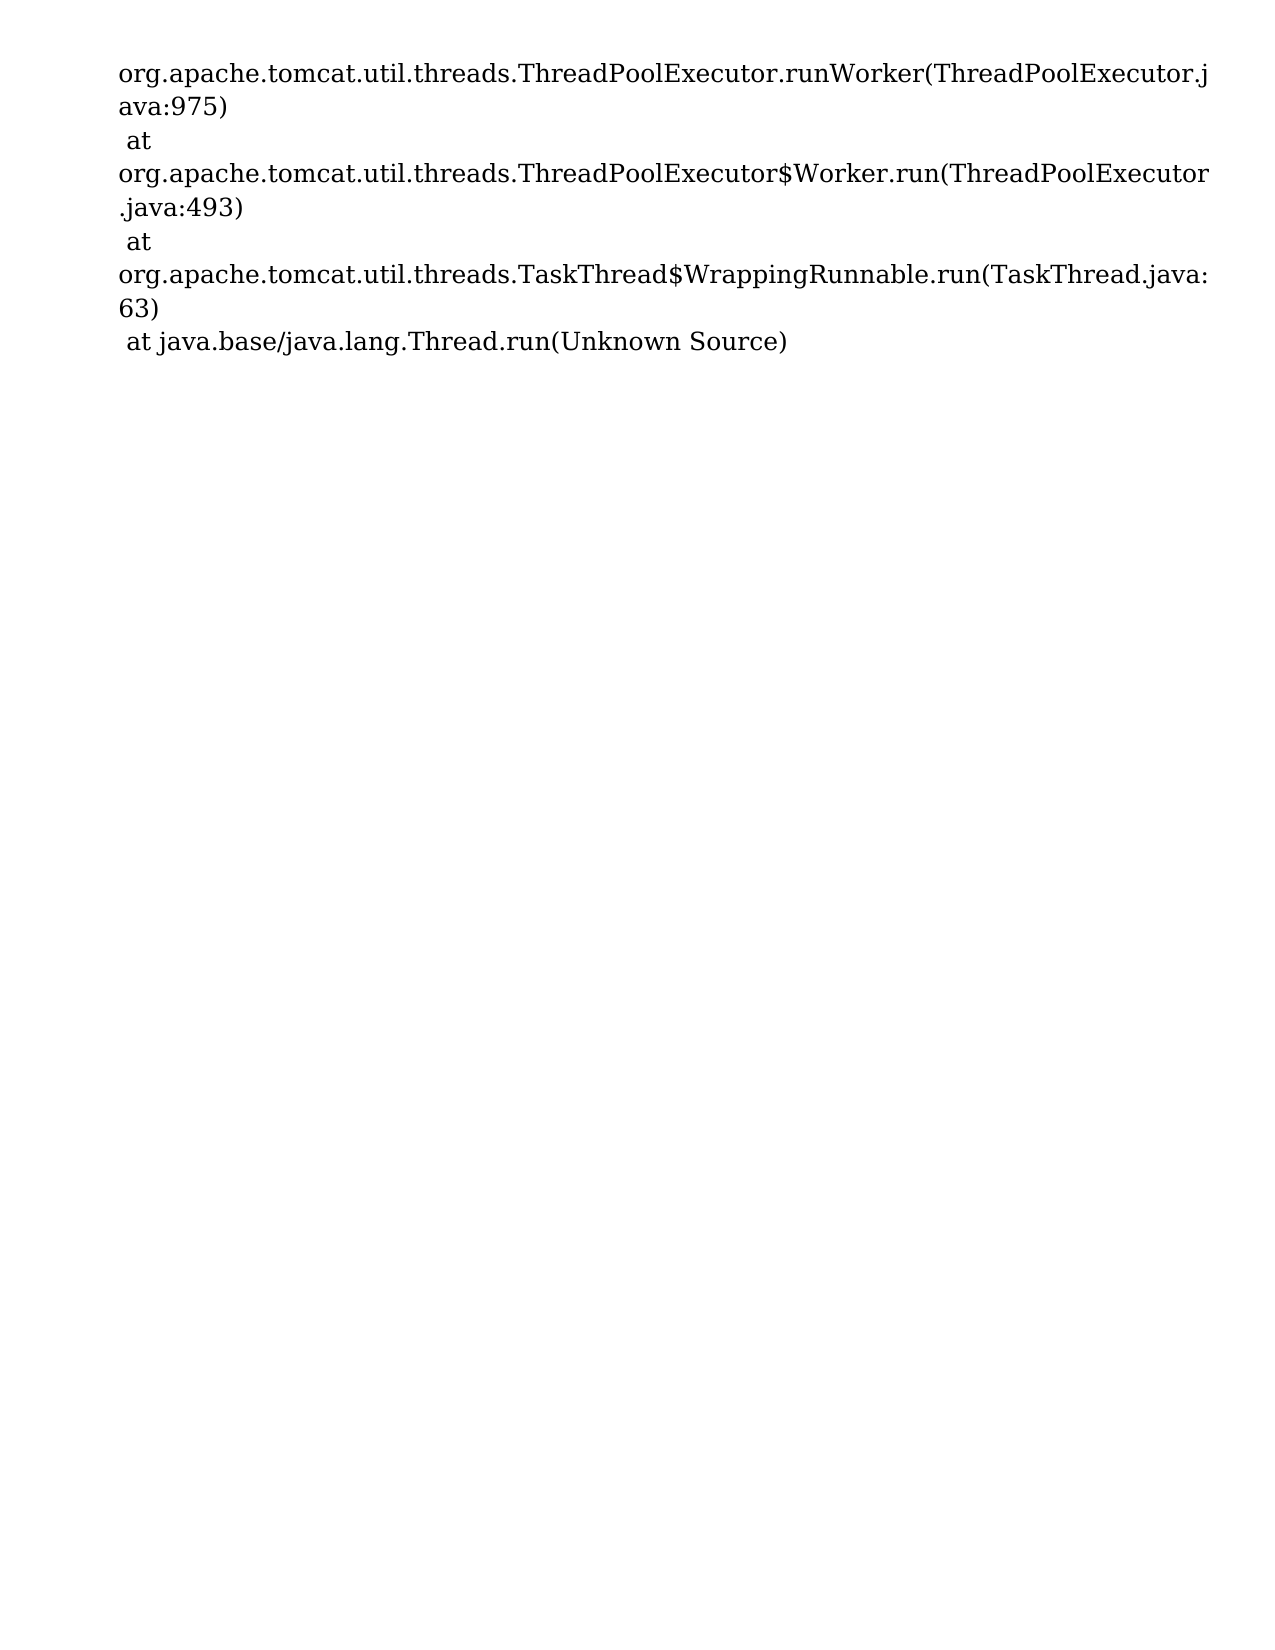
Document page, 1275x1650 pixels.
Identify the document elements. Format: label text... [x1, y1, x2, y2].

text org.apache.tomcat.util.threads.ThreadPoolExecutor.runWorker(ThreadPoolExecutor.java:975) at org.apache.tomcat.util.threads.ThreadPoolExecutor$Worker.run(ThreadPoolExecutor.java:493) at org.apache.tomcat.util.threads.TaskThread$WrappingRunnable.run(TaskThread.java:63) at java.base/java.lang.Thread.run(Unknown Source) [118, 59, 1216, 357]
